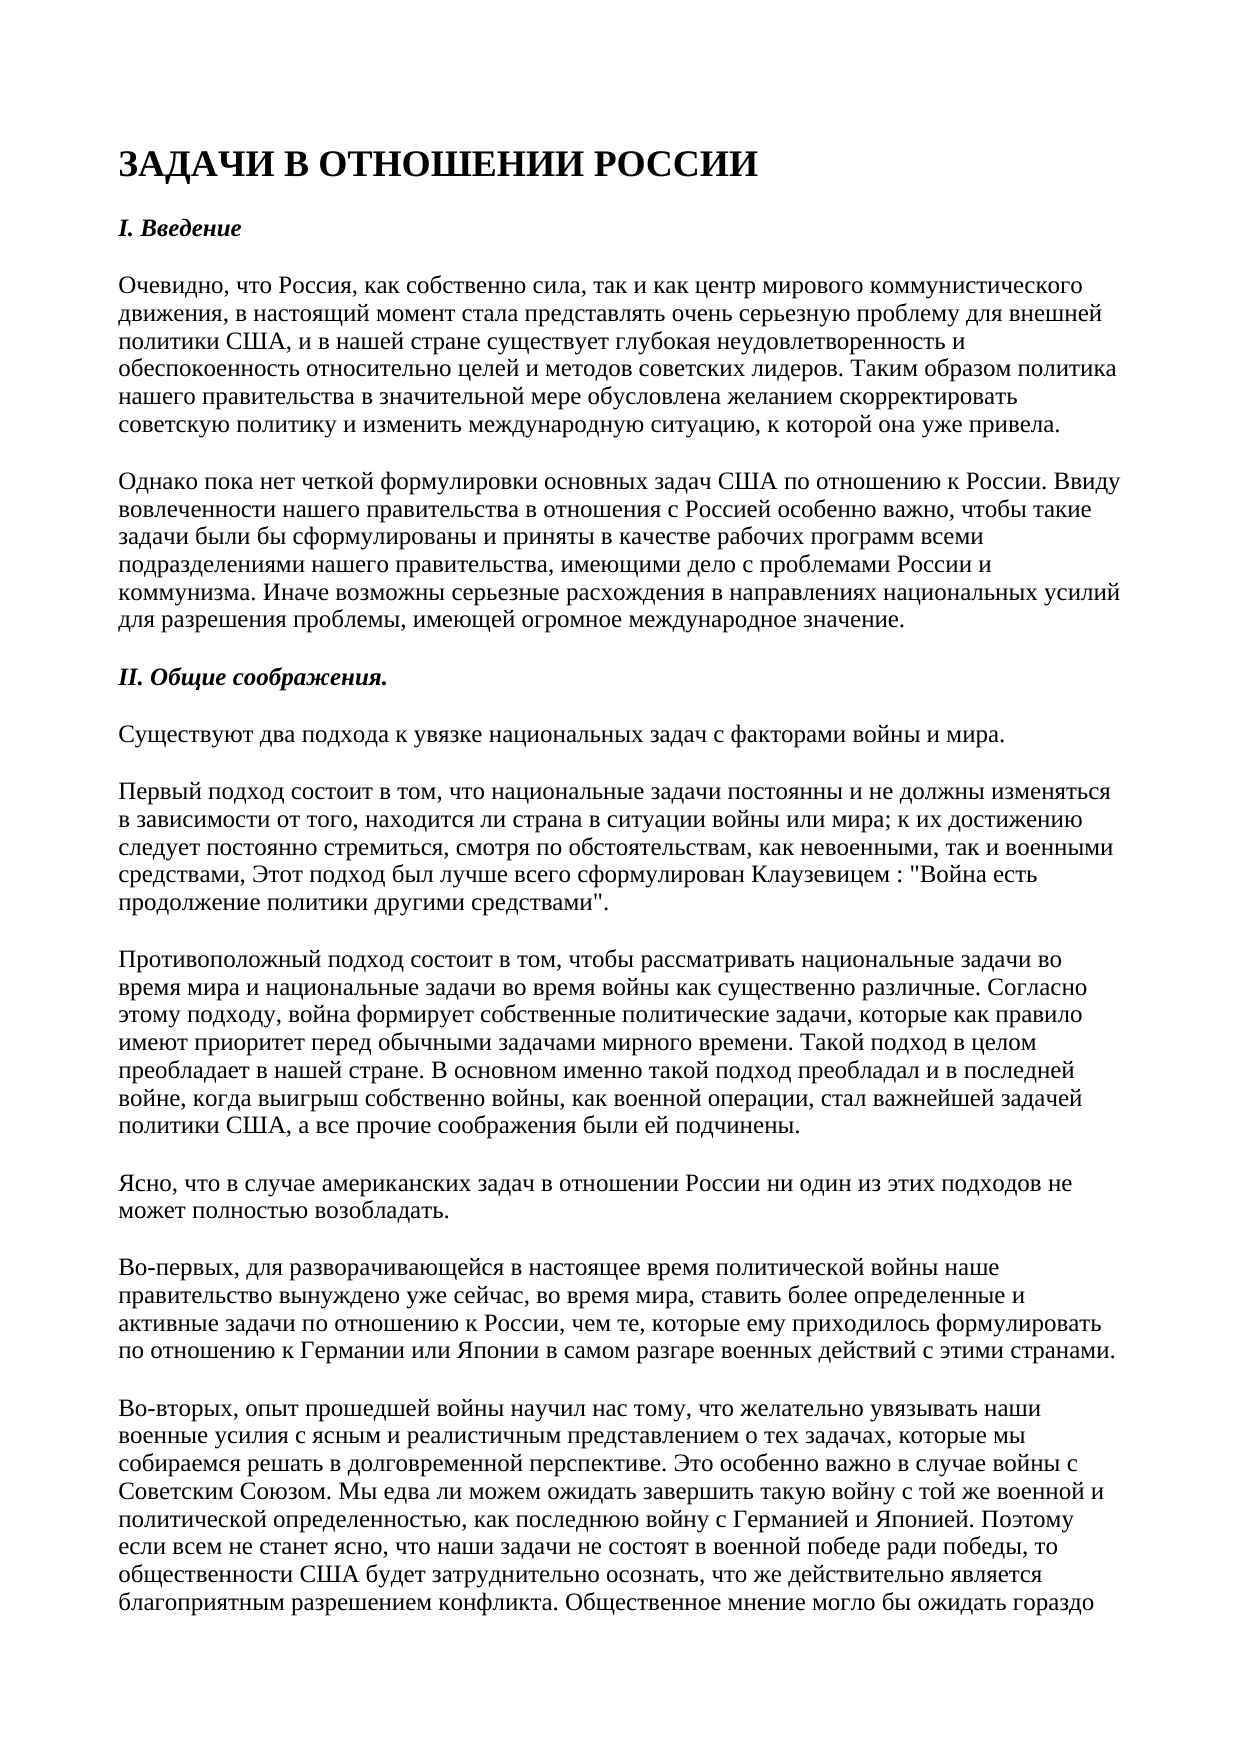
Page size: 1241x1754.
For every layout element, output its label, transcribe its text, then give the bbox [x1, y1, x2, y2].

text Ясно, что в случае американских задач в отношении России ни один из этих подходов не может полностью возобладать. [118, 1169, 1122, 1224]
text II. Общие соображения. [118, 663, 1122, 691]
text I. Введение [118, 214, 1122, 242]
subtitle ЗАДАЧИ В ОТНОШЕНИИ РОССИИ [118, 143, 1122, 185]
text Очевидно, что Россия, как собственно сила, так и как центр мирового коммунистического движения, в настоящий момент стала представлять очень серьезную проблему для внешней политики США, и в нашей стране существует глубокая неудовлетворенность и обеспокоенность относительно целей и методов советских лидеров. Таким образом политика нашего правительства в значительной мере обусловлена желанием скорректировать советскую политику и изменить международную ситуацию, к которой она уже привела. [118, 271, 1122, 438]
text Во-вторых, опыт прошедшей войны научил нас тому, что желательно увязывать наши военные усилия с ясным и реалистичным представлением о тех задачах, которые мы собираемся решать в долговременной перспективе. Это особенно важно в случае войны с Советским Союзом. Мы едва ли можем ожидать завершить такую войну с той же военной и политической определенностью, как последнюю войну с Германией и Японией. Поэтому если всем не станет ясно, что наши задачи не состоят в военной победе ради победы, то общественности США будет затруднительно осознать, что же действительно является благоприятным разрешением конфликта. Общественное мнение могло бы ожидать гораздо [118, 1394, 1122, 1616]
text Первый подход состоит в том, что национальные задачи постоянны и не должны изменяться в зависимости от того, находится ли страна в ситуации войны или мира; к их достижению следует постоянно стремиться, смотря по обстоятельствам, как невоенными, так и военными средствами, Этот подход был лучше всего сформулирован Клаузевицем : "Война есть продолжение политики другими средствами". [118, 777, 1122, 916]
text Однако пока нет четкой формулировки основных задач США по отношению к России. Ввиду вовлеченности нашего правительства в отношения с Россией особенно важно, чтобы такие задачи были бы сформулированы и приняты в качестве рабочих программ всеми подразделениями нашего правительства, имеющими дело с проблемами России и коммунизма. Иначе возможны серьезные расхождения в направлениях национальных усилий для разрешения проблемы, имеющей огромное международное значение. [118, 467, 1122, 633]
text Существуют два подхода к увязке национальных задач с факторами войны и мира. [118, 720, 1122, 748]
text Противоположный подход состоит в том, чтобы рассматривать национальные задачи во время мира и национальные задачи во время войны как существенно различные. Согласно этому подходу, война формирует собственные политические задачи, которые как правило имеют приоритет перед обычными задачами мирного времени. Такой подход в целом преобладает в нашей стране. В основном именно такой подход преобладал и в последней войне, когда выигрыш собственно войны, как военной операции, стал важнейшей задачей политики США, а все прочие соображения были ей подчинены. [118, 945, 1122, 1139]
text Во-первых, для разворачивающейся в настоящее время политической войны наше правительство вынуждено уже сейчас, во время мира, ставить более определенные и активные задачи по отношению к России, чем те, которые ему приходилось формулировать по отношению к Германии или Японии в самом разгаре военных действий с этими странами. [118, 1253, 1122, 1364]
